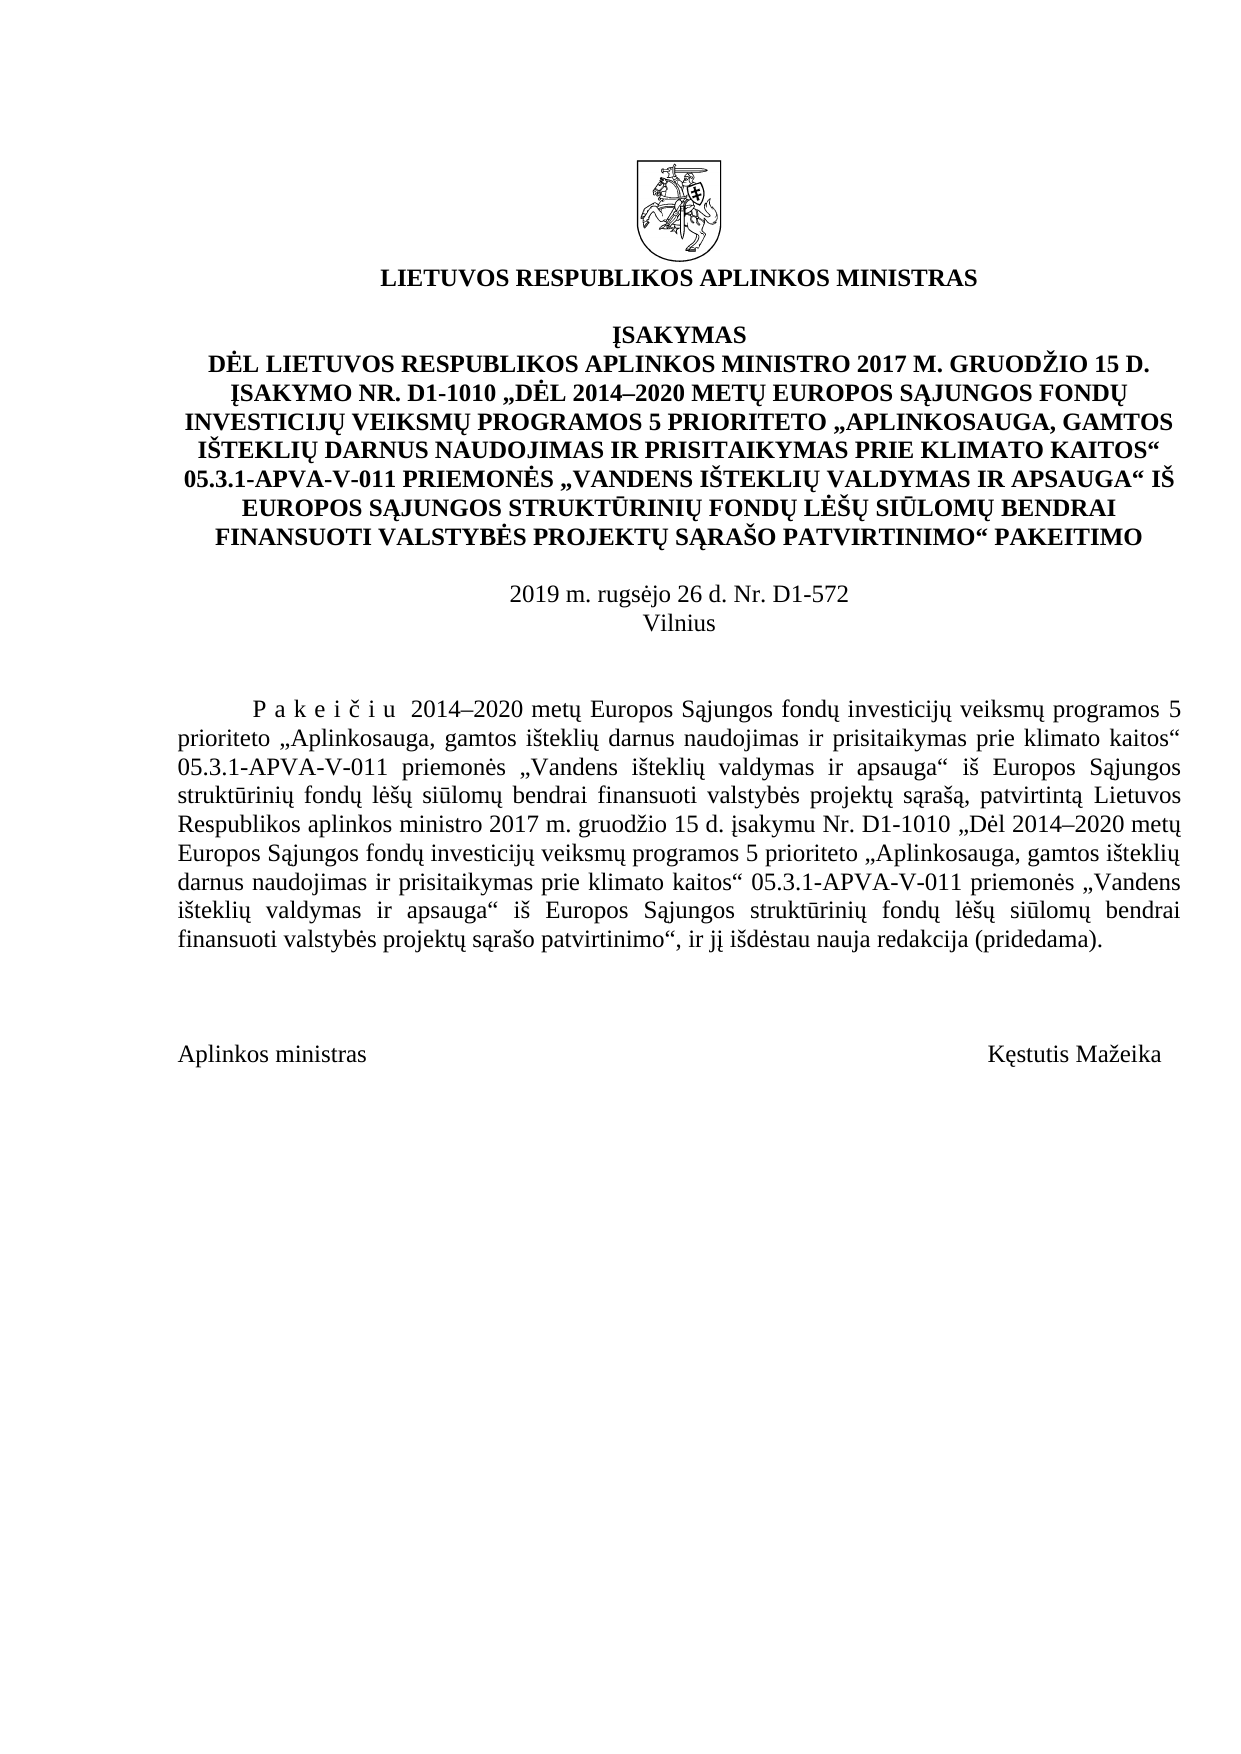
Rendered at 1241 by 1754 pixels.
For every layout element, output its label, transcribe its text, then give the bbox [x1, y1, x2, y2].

text P a k e i č i u 2014–2020 metų Europos Sąjungos fondų investicijų veiksmų programos 5 prioriteto „Aplinkosauga, gamtos išteklių darnus naudojimas ir prisitaikymas prie klimato kaitos“ 05.3.1-APVA-V-011 priemonės „Vandens išteklių valdymas ir apsauga“ iš Europos Sąjungos struktūrinių fondų lėšų siūlomų bendrai finansuoti valstybės projektų sąrašą, patvirtintą Lietuvos Respublikos aplinkos ministro 2017 m. gruodžio 15 d. įsakymu Nr. D1-1010 „Dėl 2014–2020 metų Europos Sąjungos fondų investicijų veiksmų programos 5 prioriteto „Aplinkosauga, gamtos išteklių darnus naudojimas ir prisitaikymas prie klimato kaitos“ 05.3.1-APVA-V-011 priemonės „Vandens išteklių valdymas ir apsauga“ iš Europos Sąjungos struktūrinių fondų lėšų siūlomų bendrai finansuoti valstybės projektų sąrašo patvirtinimo“, ir jį išdėstau nauja redakcija (pridedama). [177, 694, 1181, 953]
text 2019 m. rugsėjo 26 d. Nr. D1-572 [177, 579, 1181, 608]
text ĮSAKYMAS [177, 320, 1181, 349]
text Vilnius [177, 608, 1181, 637]
text Aplinkos ministras Kęstutis Mažeika [177, 1039, 1181, 1068]
text DĖL LIETUVOS RESPUBLIKOS APLINKOS MINISTRO 2017 M. GRUODŽIO 15 D. ĮSAKYMO NR. D1-1010 „DĖL 2014–2020 METŲ EUROPOS SĄJUNGOS FONDŲ INVESTICIJŲ VEIKSMŲ PROGRAMOS 5 PRIORITETO „APLINKOSAUGA, GAMTOS IŠTEKLIŲ DARNUS NAUDOJIMAS IR PRISITAIKYMAS PRIE KLIMATO KAITOS“ 05.3.1-APVA-V-011 PRIEMONĖS „VANDENS IŠTEKLIŲ VALDYMAS IR APSAUGA“ IŠ EUROPOS SĄJUNGOS STRUKTŪRINIŲ FONDŲ LĖŠŲ SIŪLOMŲ BENDRAI FINANSUOTI VALSTYBĖS PROJEKTŲ SĄRAŠO PATVIRTINIMO“ PAKEITIMO [177, 349, 1181, 550]
text LIETUVOS RESPUBLIKOS APLINKOS MINISTRAS [177, 263, 1181, 292]
